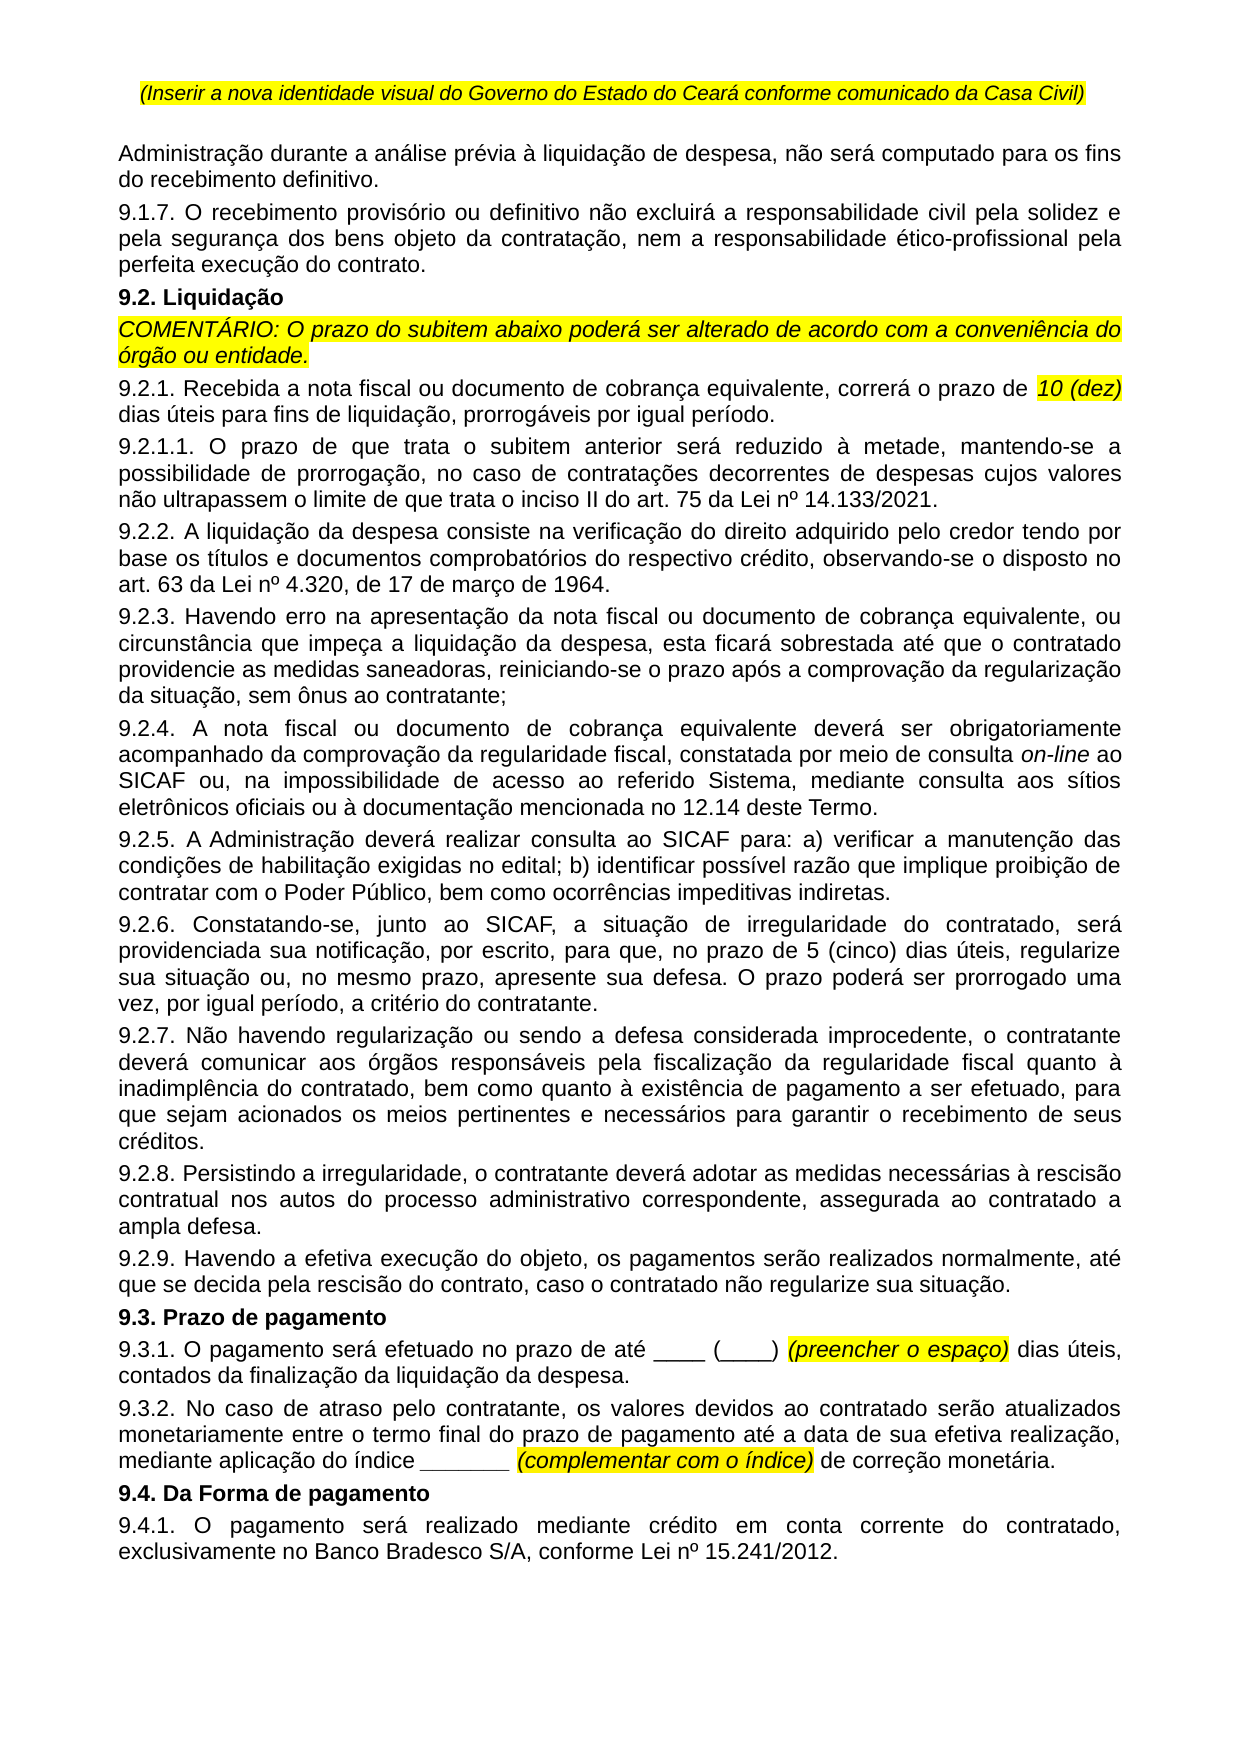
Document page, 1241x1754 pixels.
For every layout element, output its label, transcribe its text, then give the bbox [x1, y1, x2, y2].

text 9.2.5. A Administração deverá realizar consulta ao SICAF para: a) verificar a manutenção das condições de habilitação exigidas no edital; b) identificar possível razão que implique proibição de contratar com o Poder Público, bem como ocorrências impeditivas indiretas. [118, 826, 1122, 905]
text COMENTÁRIO: O prazo do subitem abaixo poderá ser alterado de acordo com a conveniência do órgão ou entidade. [118, 316, 1122, 368]
text 9.2.6. Constatando-se, junto ao SICAF, a situação de irregularidade do contratado, será providenciada sua notificação, por escrito, para que, no prazo de 5 (cinco) dias úteis, regularize sua situação ou, no mesmo prazo, apresente sua defesa. O prazo poderá ser prorrogado uma vez, por igual período, a critério do contratante. [118, 911, 1122, 1016]
text 9.3.2. No caso de atraso pelo contratante, os valores devidos ao contratado serão atualizados monetariamente entre o termo final do prazo de pagamento até a data de sua efetiva realização, mediante aplicação do índice _______ (complementar com o índice) de correção monetária. [118, 1394, 1122, 1473]
text 9.2.9. Havendo a efetiva execução do objeto, os pagamentos serão realizados normalmente, até que se decida pela rescisão do contrato, caso o contratado não regularize sua situação. [118, 1245, 1122, 1298]
text 9.2.2. A liquidação da despesa consiste na verificação do direito adquirido pelo credor tendo por base os títulos e documentos comprobatórios do respectivo crédito, observando-se o disposto no art. 63 da Lei nº 4.320, de 17 de março de 1964. [118, 518, 1122, 597]
text 9.2.3. Havendo erro na apresentação da nota fiscal ou documento de cobrança equivalente, ou circunstância que impeça a liquidação da despesa, esta ficará sobrestada até que o contratado providencie as medidas saneadoras, reiniciando-se o prazo após a comprovação da regularização da situação, sem ônus ao contratante; [118, 603, 1122, 708]
text 9.1.7. O recebimento provisório ou definitivo não excluirá a responsabilidade civil pela solidez e pela segurança dos bens objeto da contratação, nem a responsabilidade ético-profissional pela perfeita execução do contrato. [118, 198, 1122, 278]
text 9.3. Prazo de pagamento [118, 1303, 1122, 1330]
text Administração durante a análise prévia à liquidação de despesa, não será computado para os fins do recebimento definitivo. [118, 140, 1122, 193]
text 9.2.7. Não havendo regularização ou sendo a defesa considerada improcedente, o contratante deverá comunicar aos órgãos responsáveis pela fiscalização da regularidade fiscal quanto à inadimplência do contratado, bem como quanto à existência de pagamento a ser efetuado, para que sejam acionados os meios pertinentes e necessários para garantir o recebimento de seus créditos. [118, 1022, 1122, 1154]
text 9.2.1. Recebida a nota fiscal ou documento de cobrança equivalente, correrá o prazo de 10 (dez) dias úteis para fins de liquidação, prorrogáveis por igual período. [118, 374, 1122, 427]
text 9.2.1.1. O prazo de que trata o subitem anterior será reduzido à metade, mantendo-se a possibilidade de prorrogação, no caso de contratações decorrentes de despesas cujos valores não ultrapassem o limite de que trata o inciso II do art. 75 da Lei nº 14.133/2021. [118, 433, 1122, 512]
text 9.2.4. A nota fiscal ou documento de cobrança equivalente deverá ser obrigatoriamente acompanhado da comprovação da regularidade fiscal, constatada por meio de consulta on-line ao SICAF ou, na impossibilidade de acesso ao referido Sistema, mediante consulta aos sítios eletrônicos oficiais ou à documentação mencionada no 12.14 deste Termo. [118, 714, 1122, 820]
text 9.2.8. Persistindo a irregularidade, o contratante deverá adotar as medidas necessárias à rescisão contratual nos autos do processo administrativo correspondente, assegurada ao contratado a ampla defesa. [118, 1160, 1122, 1239]
text 9.4.1. O pagamento será realizado mediante crédito em conta corrente do contratado, exclusivamente no Banco Bradesco S/A, conforme Lei nº 15.241/2012. [118, 1512, 1122, 1564]
text 9.3.1. O pagamento será efetuado no prazo de até ____ (____) (preencher o espaço) dias úteis, contados da finalização da liquidação da despesa. [118, 1336, 1122, 1388]
text 9.4. Da Forma de pagamento [118, 1479, 1122, 1506]
text 9.2. Liquidação [118, 283, 1122, 310]
